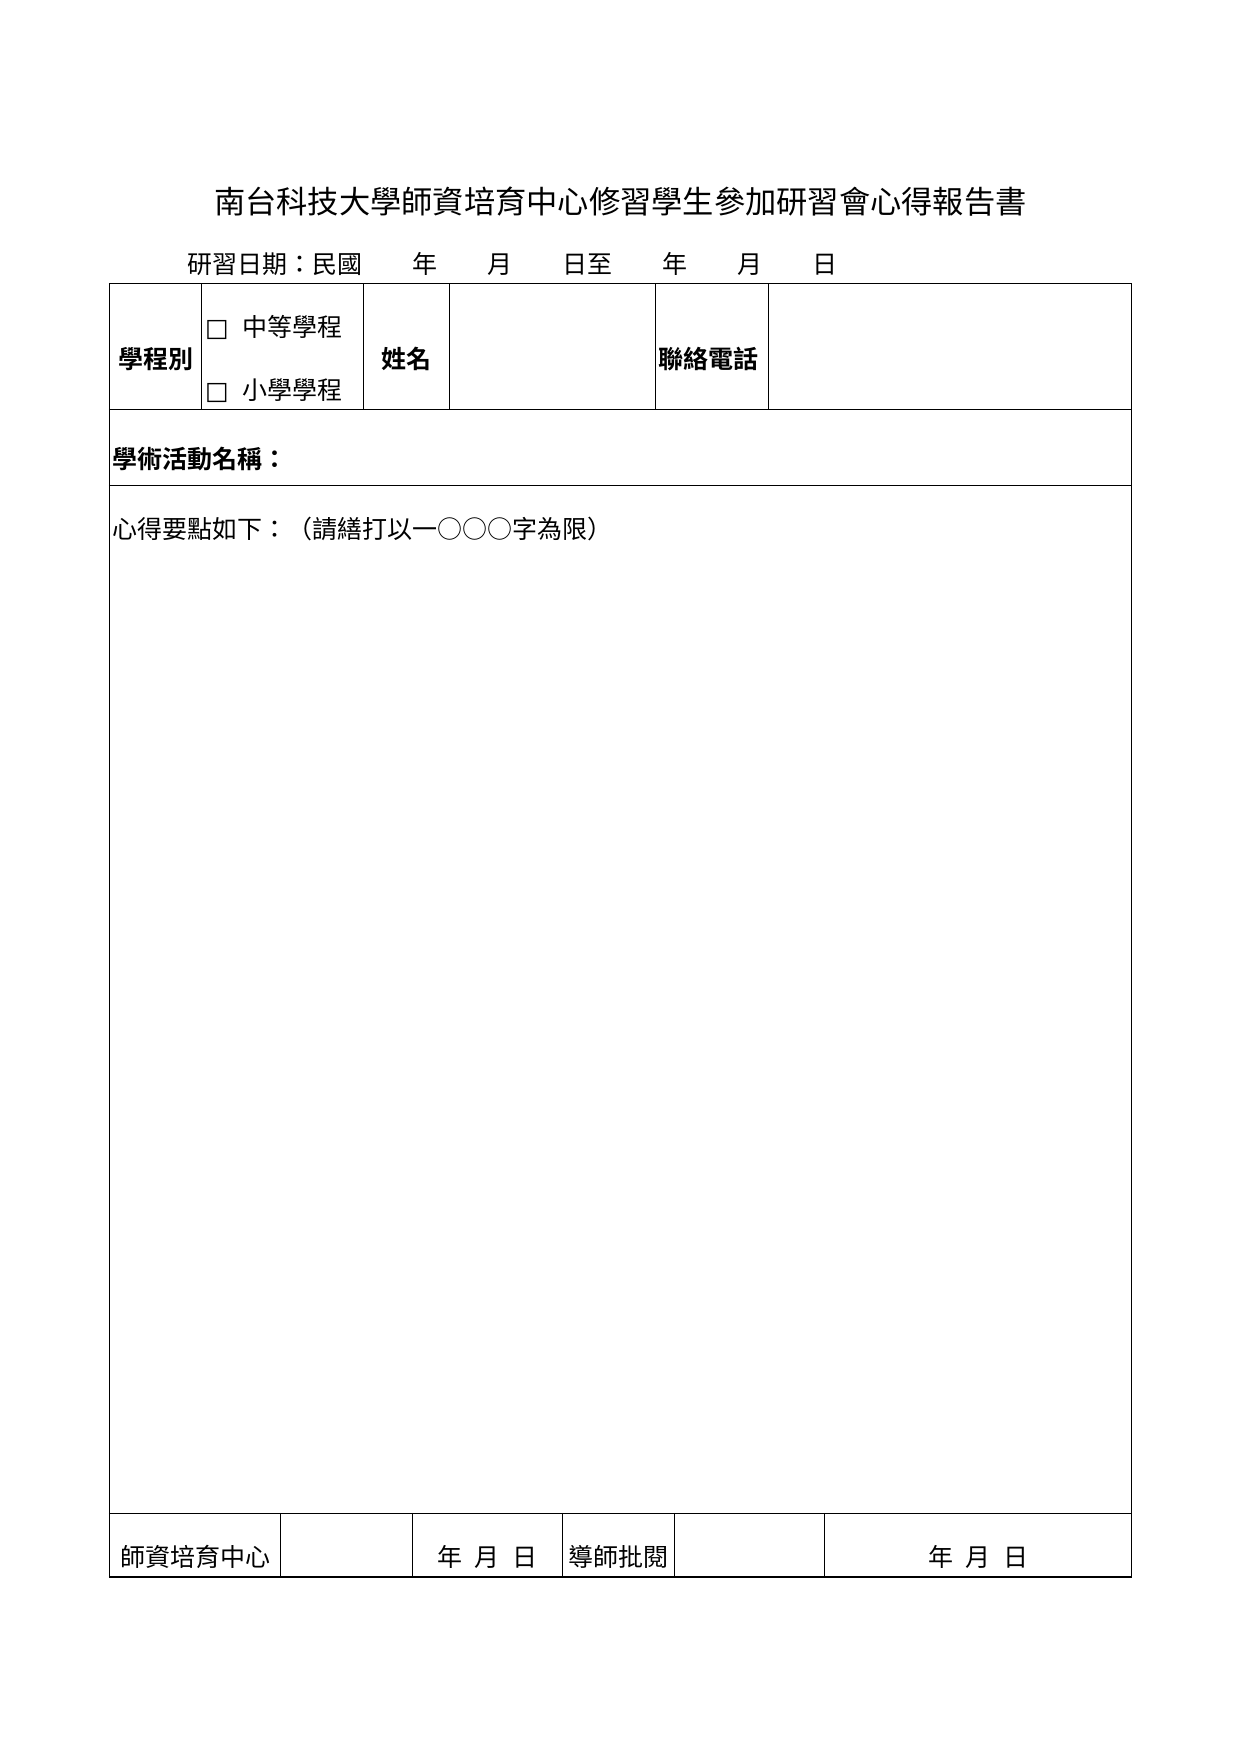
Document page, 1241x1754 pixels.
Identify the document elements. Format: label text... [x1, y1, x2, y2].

table_header 學程別 [110, 284, 201, 409]
text 研習日期：民國 年 月 日至 年 月 日 [187, 221, 1053, 283]
text 南台科技大學師資培育中心修習學生參加研習會心得報告書 [187, 158, 1053, 221]
table_cell 導師批閱 [563, 1514, 674, 1576]
table_cell [281, 1514, 412, 1576]
table_header 姓名 [364, 284, 449, 409]
table_cell 學術活動名稱： [110, 410, 1131, 485]
table_header [450, 284, 655, 409]
table_cell 心得要點如下：（請繕打以一○○○字為限） [110, 486, 1131, 1513]
table_cell 年 月 日 [413, 1514, 562, 1576]
table_cell 年 月 日 [825, 1514, 1131, 1576]
table_cell 師資培育中心 [110, 1514, 280, 1576]
table_header 中等學程 小學學程 [202, 284, 363, 409]
table_header 聯絡電話 [656, 284, 768, 409]
table_cell [675, 1514, 824, 1576]
table_header [769, 284, 1131, 409]
